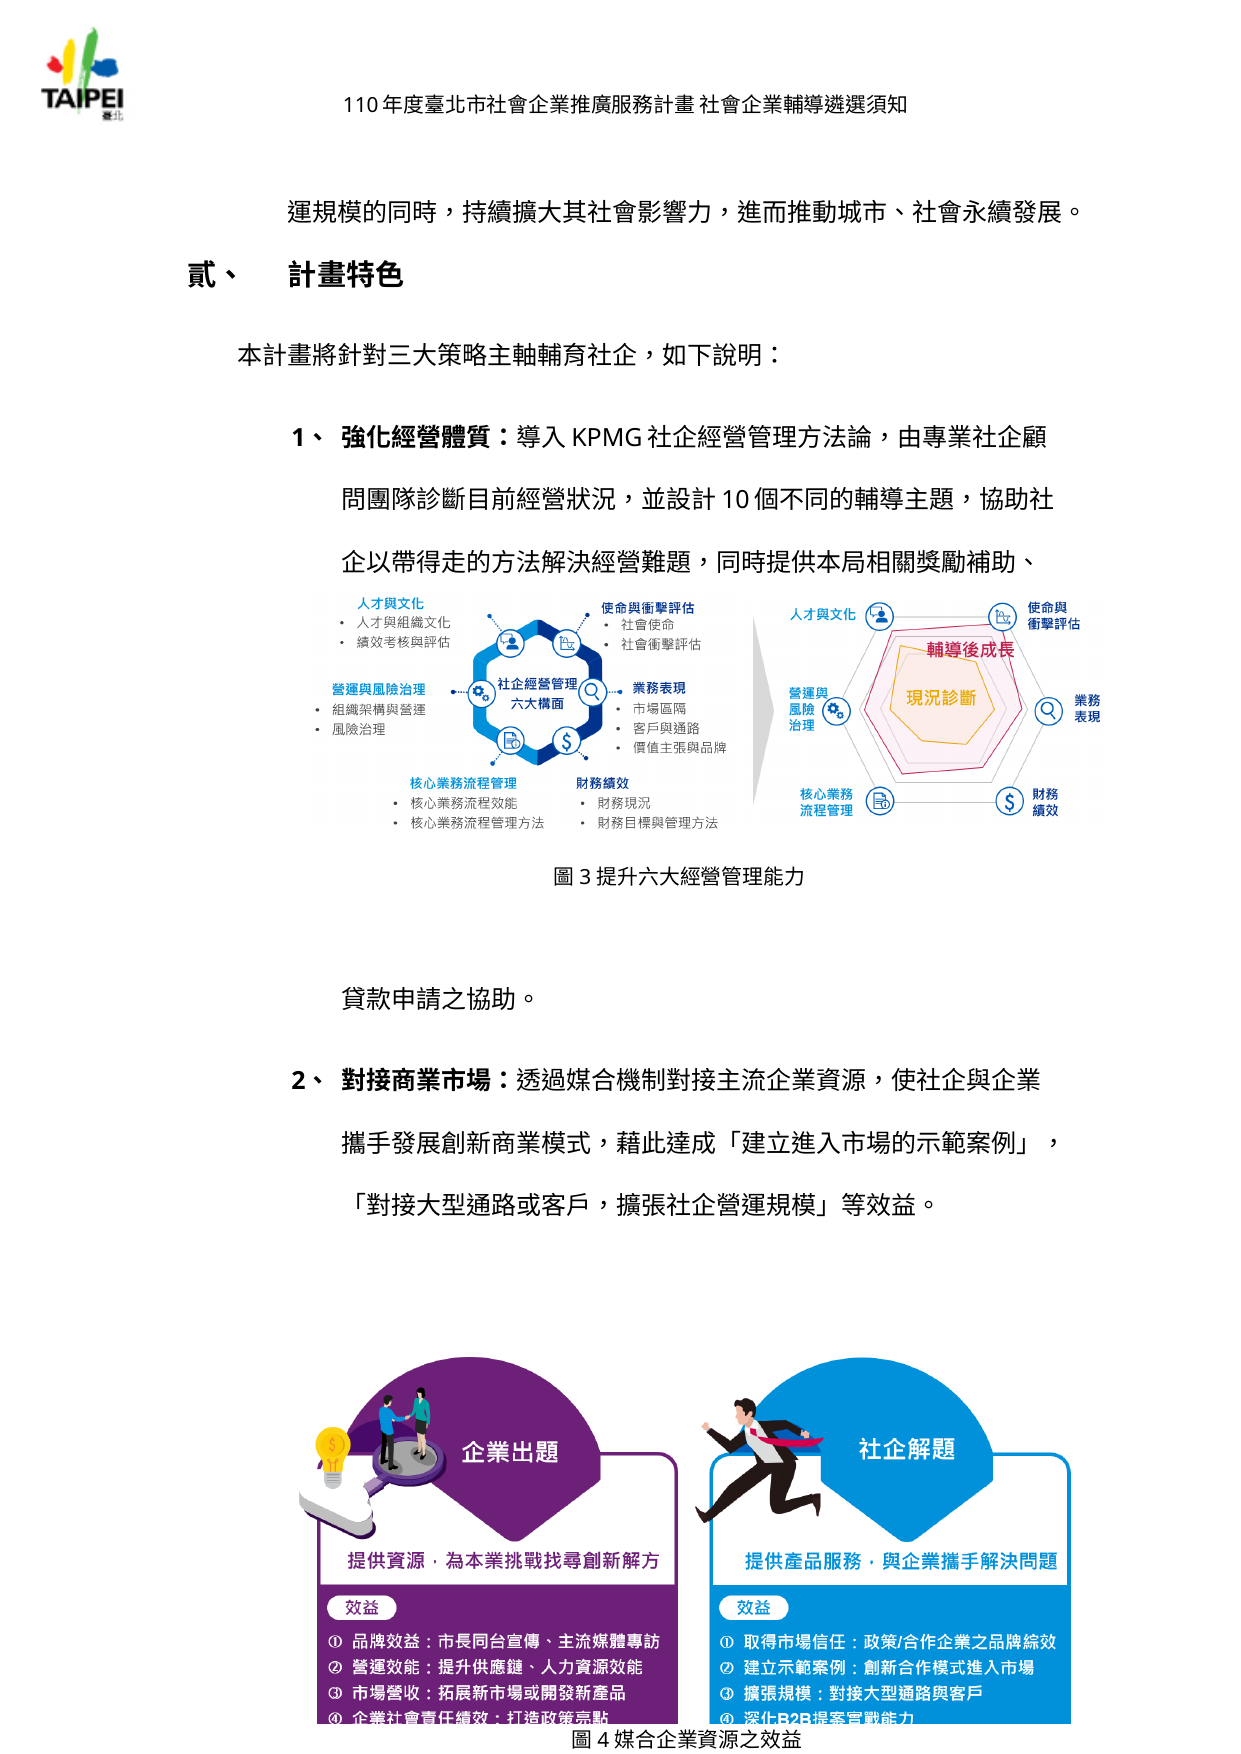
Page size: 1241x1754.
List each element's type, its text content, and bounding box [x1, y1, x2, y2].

list 強化經營體質：導入KPMG社企經營管理方法論，由專業社企顧問團隊診斷目前經營狀況，並設計10個不同的輔導主題，協助社企以帶得走的方法解決經營難題，同時提供本局相關獎勵補助、 [291, 393, 1063, 860]
list 圖 3 提升六大經營管理能力 [231, 860, 1128, 891]
list 對接商業市場：透過媒合機制對接主流企業資源，使社企與企業攜手發展創新商業模式，藉此達成「建立進入市場的示範案例」，「對接大型通路或客戶，擴張社企營運規模」等效益。 [291, 1037, 1063, 1225]
list 貸款申請之協助。 [231, 891, 1128, 1018]
text 本計畫將針對三大策略主軸輔育社企，如下說明： [237, 312, 1063, 375]
list 計畫特色 [187, 231, 1063, 293]
list 圖 4 媒合企業資源之效益 [292, 1724, 1081, 1754]
text 社會企業顧名思義是用商業模式來解決社會問題的企業，愛情(社會使命)與麵包(資金資源)缺一不可，因此社企成功的關鍵在於其是否從社會使命出發，同時打入市場、獲得消費者青睞及財務回報，在擴張營運規模的同時，持續擴大其社會影響力，進而推動城市、社會永續發展。 [287, 168, 1063, 231]
